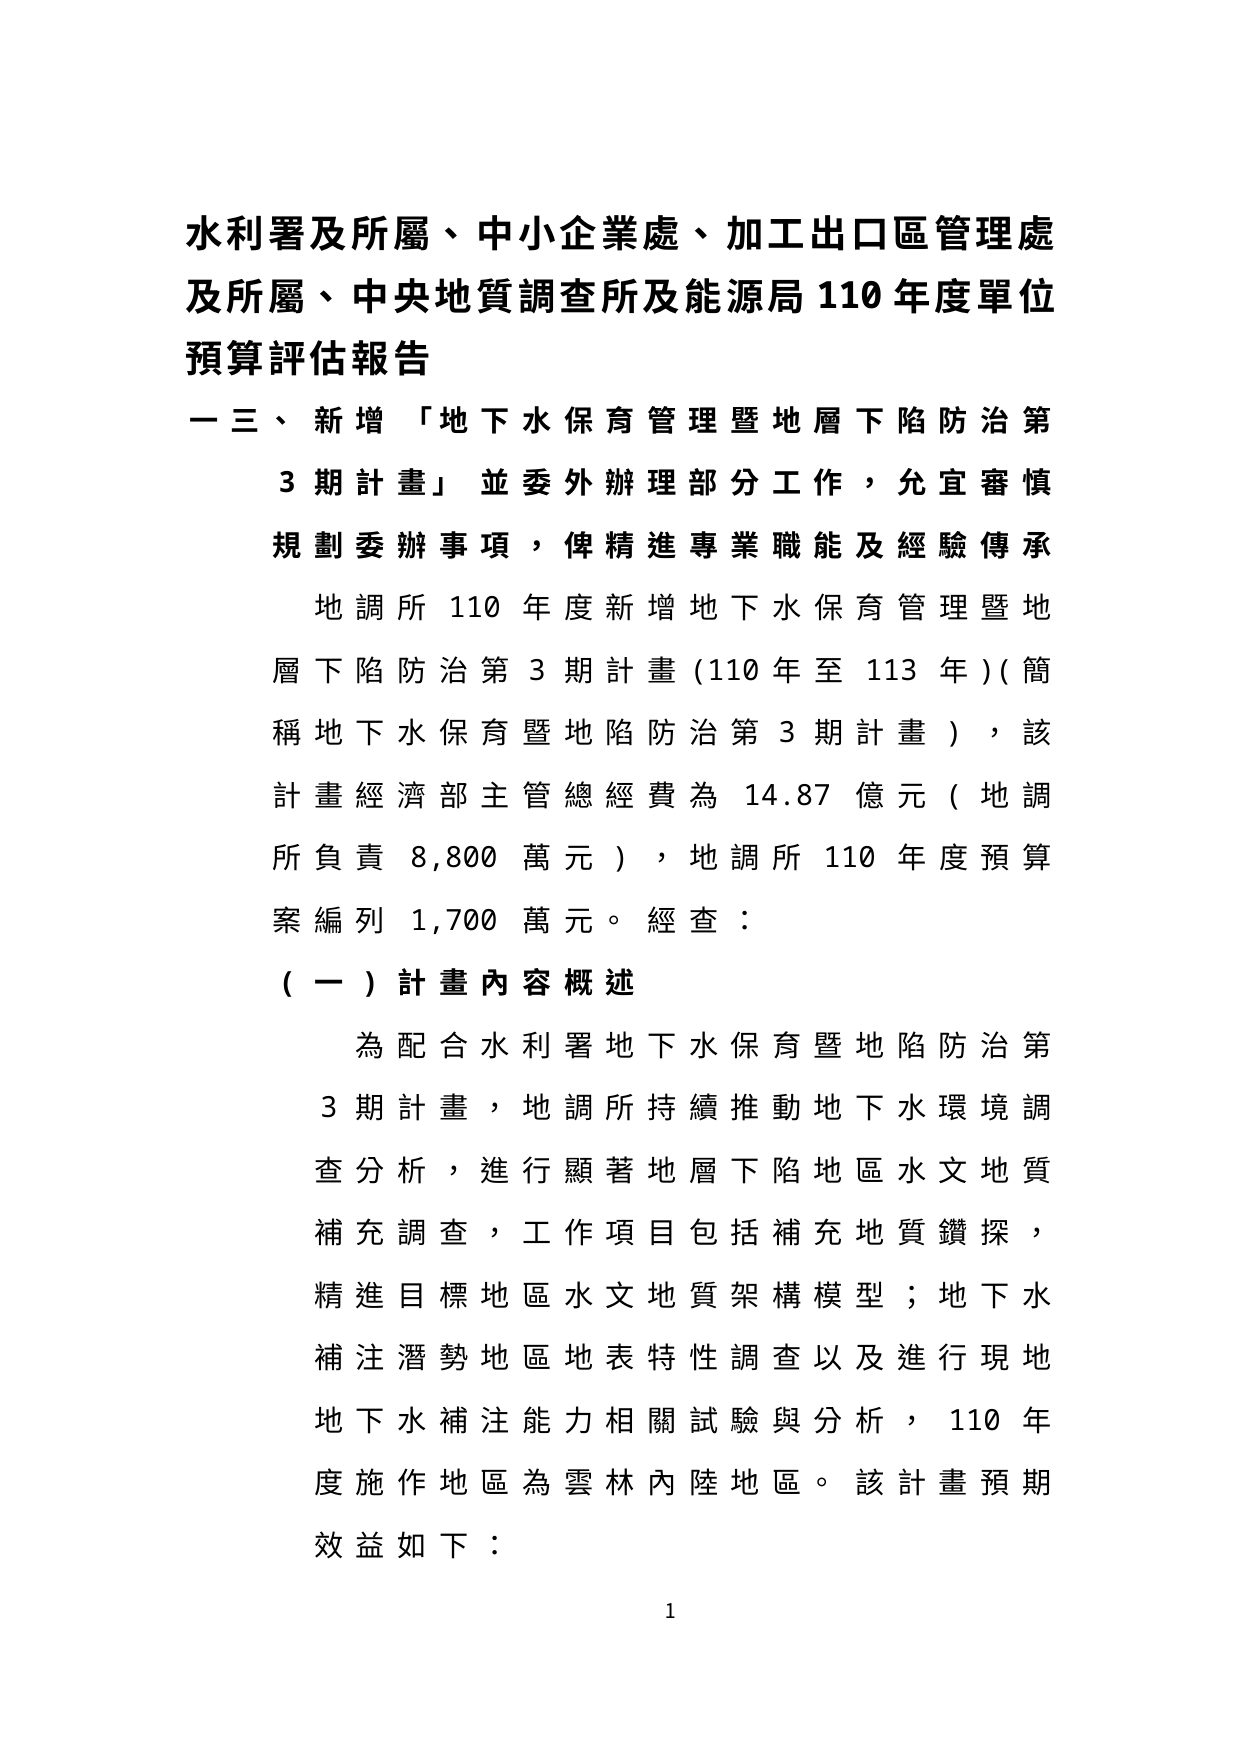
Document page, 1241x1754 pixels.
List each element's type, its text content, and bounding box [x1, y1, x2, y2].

text 水利署及所屬、中小企業處、加工出口區管理處及所屬、中央地質調查所及能源局110年度單位預算評估報告 [183, 189, 1058, 377]
text (一)計畫內容概述 [242, 939, 1058, 1002]
text 一三、新增「地下水保育管理暨地層下陷防治第3期計畫」並委外辦理部分工作，允宜審慎規劃委辦事項，俾精進專業職能及經驗傳承 [183, 377, 1058, 564]
text 地調所110年度新增地下水保育管理暨地層下陷防治第3期計畫(110年至113年)(簡稱地下水保育暨地陷防治第3期計畫)，該計畫經濟部主管總經費為14.87億元(地調所負責8,800萬元)，地調所110年度預算案編列1,700萬元。經查： [242, 564, 1058, 939]
text 為配合水利署地下水保育暨地陷防治第3期計畫，地調所持續推動地下水環境調查分析，進行顯著地層下陷地區水文地質補充調查，工作項目包括補充地質鑽探，精進目標地區水文地質架構模型；地下水補注潛勢地區地表特性調查以及進行現地地下水補注能力相關試驗與分析，110年度施作地區為雲林內陸地區。該計畫預期效益如下： [271, 1002, 1058, 1564]
